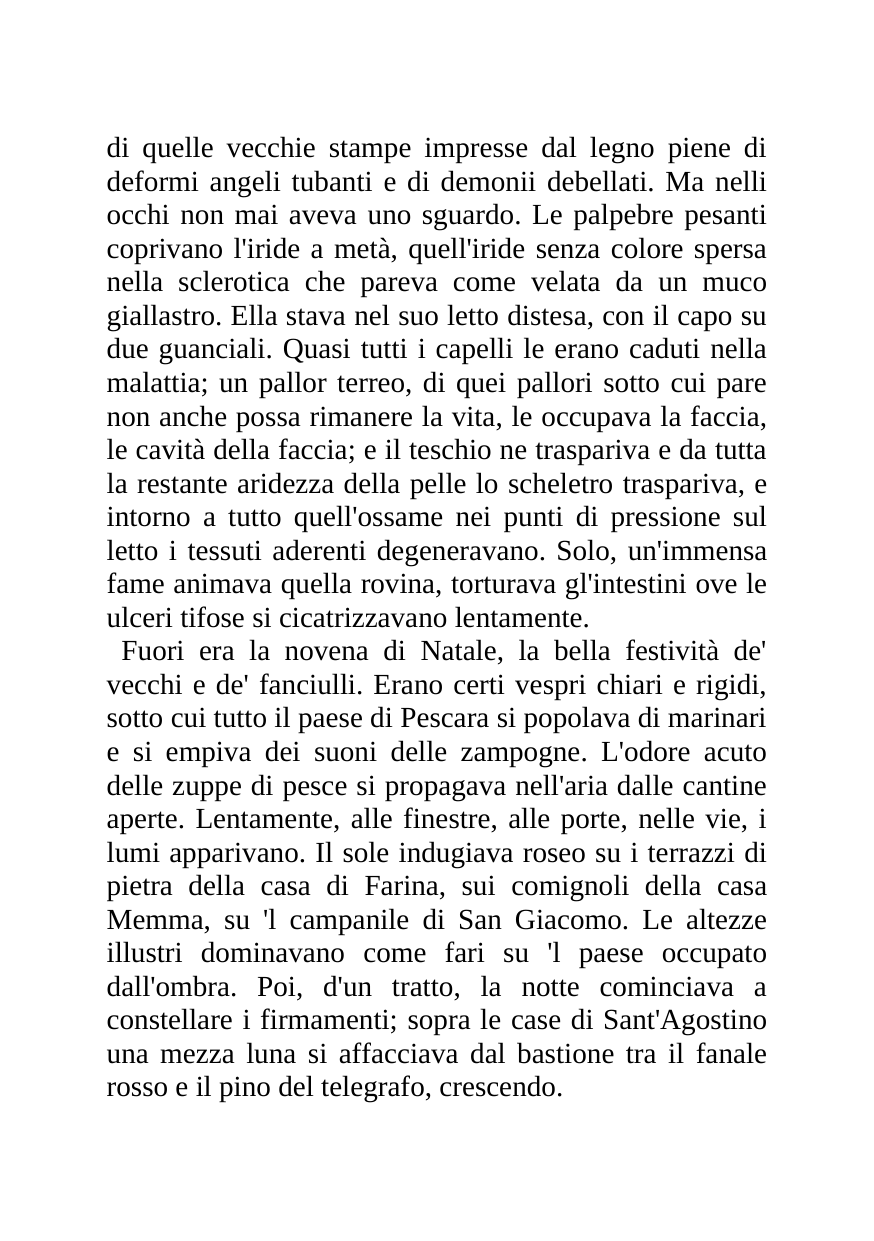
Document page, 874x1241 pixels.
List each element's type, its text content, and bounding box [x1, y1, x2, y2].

text Fuori era la novena di Natale, la bella festività de' vecchi e de' fanciulli. Erano certi vespri chiari e rigidi, sotto cui tutto il paese di Pescara si popolava di marinari e si empiva dei suoni delle zampogne. L'odore acuto delle zuppe di pesce si propagava nell'aria dalle cantine aperte. Lentamente, alle finestre, alle porte, nelle vie, i lumi apparivano. Il sole indugiava roseo su i terrazzi di pietra della casa di Farina, sui comignoli della casa Memma, su 'l campanile di San Giacomo. Le altezze illustri dominavano come fari su 'l paese occupato dall'ombra. Poi, d'un tratto, la notte cominciava a constellare i firmamenti; sopra le case di Sant'Agostino una mezza luna si affacciava dal bastione tra il fanale rosso e il pino del telegrafo, crescendo. [106, 633, 768, 1103]
text di quelle vecchie stampe impresse dal legno piene di deformi angeli tubanti e di demonii debellati. Ma nelli occhi non mai aveva uno sguardo. Le palpebre pesanti coprivano l'iride a metà, quell'iride senza colore spersa nella sclerotica che pareva come velata da un muco giallastro. Ella stava nel suo letto distesa, con il capo su due guanciali. Quasi tutti i capelli le erano caduti nella malattia; un pallor terreo, di quei pallori sotto cui pare non anche possa rimanere la vita, le occupava la faccia, le cavità della faccia; e il teschio ne traspariva e da tutta la restante aridezza della pelle lo scheletro traspariva, e intorno a tutto quell'ossame nei punti di pressione sul letto i tessuti aderenti degeneravano. Solo, un'immensa fame animava quella rovina, torturava gl'intestini ove le ulceri tifose si cicatrizzavano lentamente. [106, 130, 768, 633]
